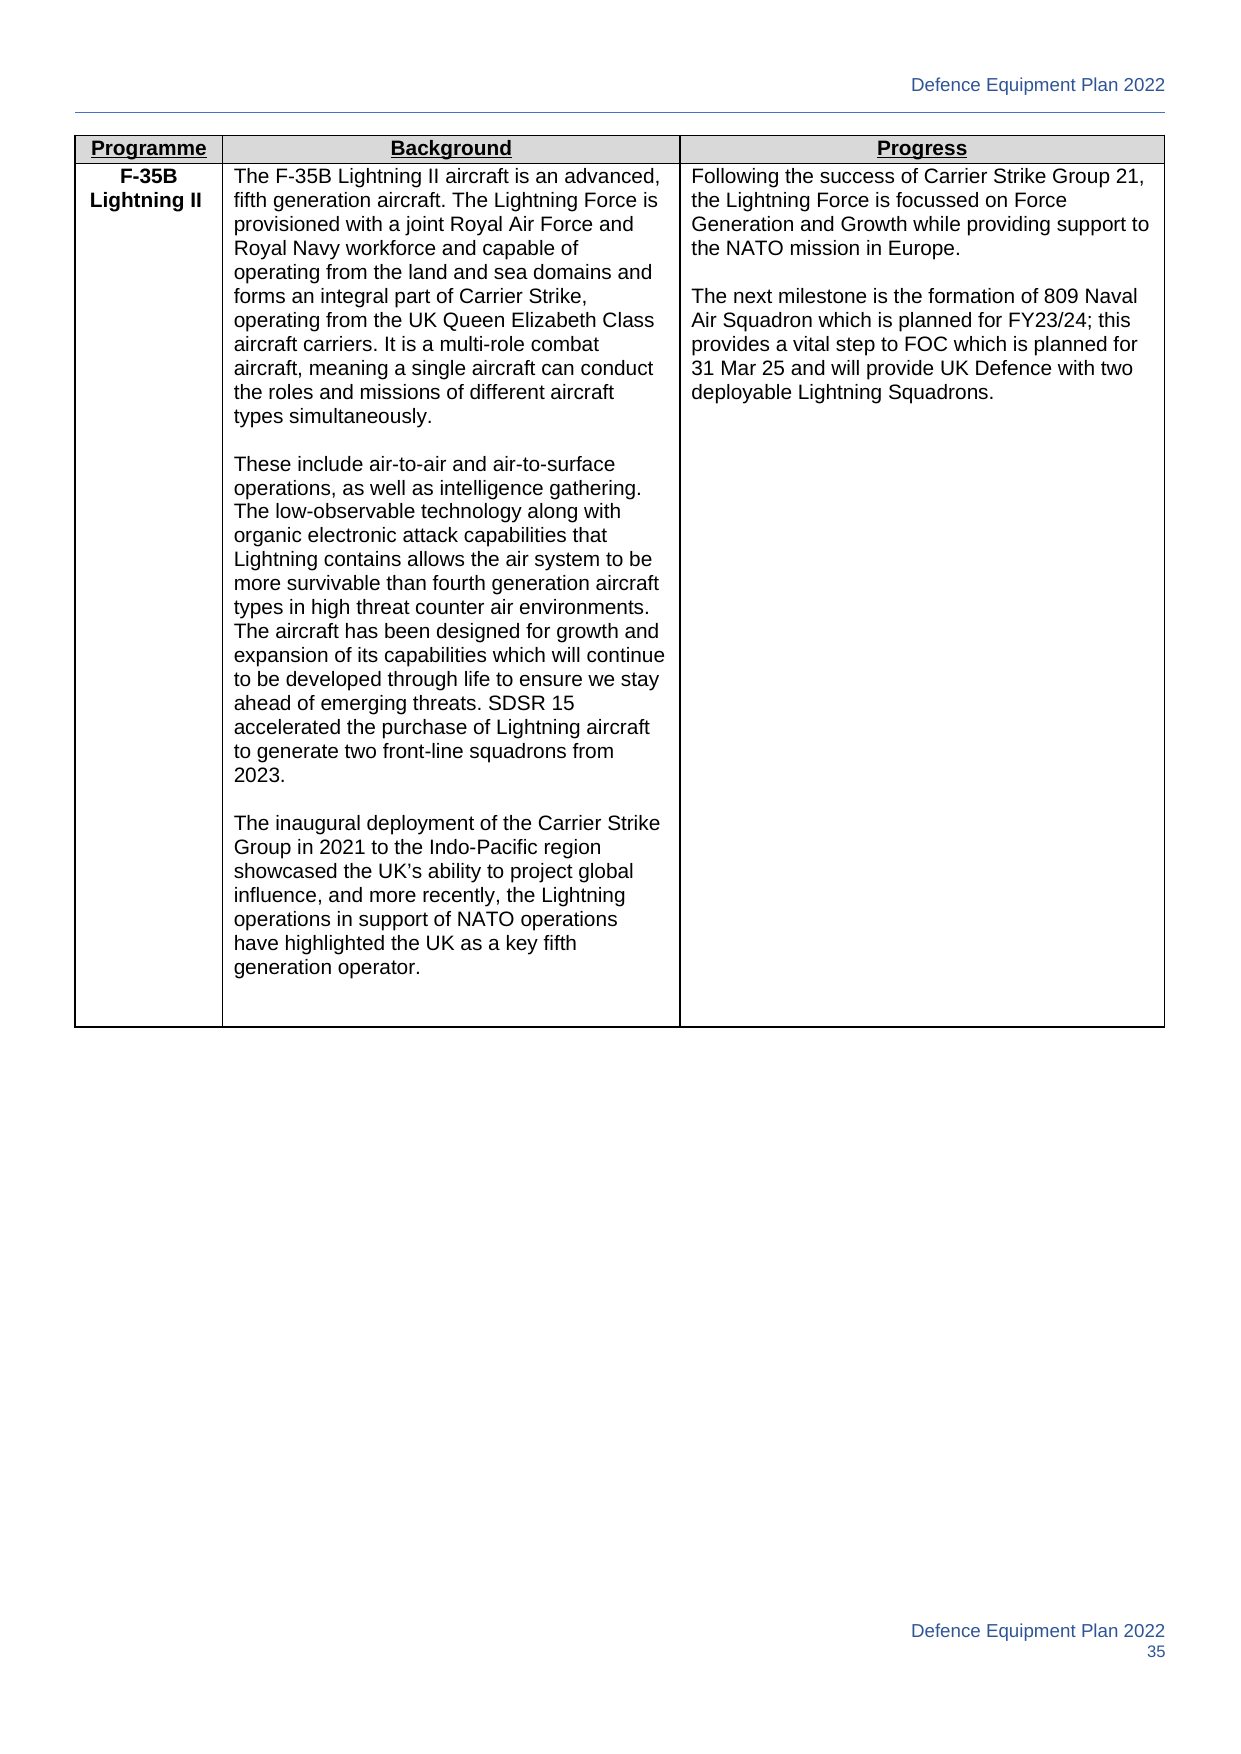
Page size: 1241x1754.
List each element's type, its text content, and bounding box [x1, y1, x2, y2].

table_header Progress [681, 136, 1164, 163]
table_cell F-35B Lightning II [76, 164, 222, 1026]
table_cell The F-35B Lightning II aircraft is an advanced, fifth generation aircraft. The Lightning Force is provisioned with a joint Royal Air Force and Royal Navy workforce and capable of operating from the land and sea domains and forms an integral part of Carrier Strike, operating from the UK Queen Elizabeth Class aircraft carriers. It is a multi-role combat aircraft, meaning a single aircraft can conduct the roles and missions of different aircraft types simultaneously. These include air-to-air and air-to-surface operations, as well as intelligence gathering. The low-observable technology along with organic electronic attack capabilities that Lightning contains allows the air system to be more survivable than fourth generation aircraft types in high threat counter air environments. The aircraft has been designed for growth and expansion of its capabilities which will continue to be developed through life to ensure we stay ahead of emerging threats. SDSR 15 accelerated the purchase of Lightning aircraft to generate two front-line squadrons from 2023. The inaugural deployment of the Carrier Strike Group in 2021 to the Indo-Pacific region showcased the UK’s ability to project global influence, and more recently, the Lightning operations in support of NATO operations have highlighted the UK as a key fifth generation operator. [223, 164, 679, 1026]
table_cell Following the success of Carrier Strike Group 21, the Lightning Force is focussed on Force Generation and Growth while providing support to the NATO mission in Europe. The next milestone is the formation of 809 Naval Air Squadron which is planned for FY23/24; this provides a vital step to FOC which is planned for 31 Mar 25 and will provide UK Defence with two deployable Lightning Squadrons. [681, 164, 1164, 1026]
table_header Background [223, 136, 679, 163]
table_header Programme [76, 136, 222, 163]
